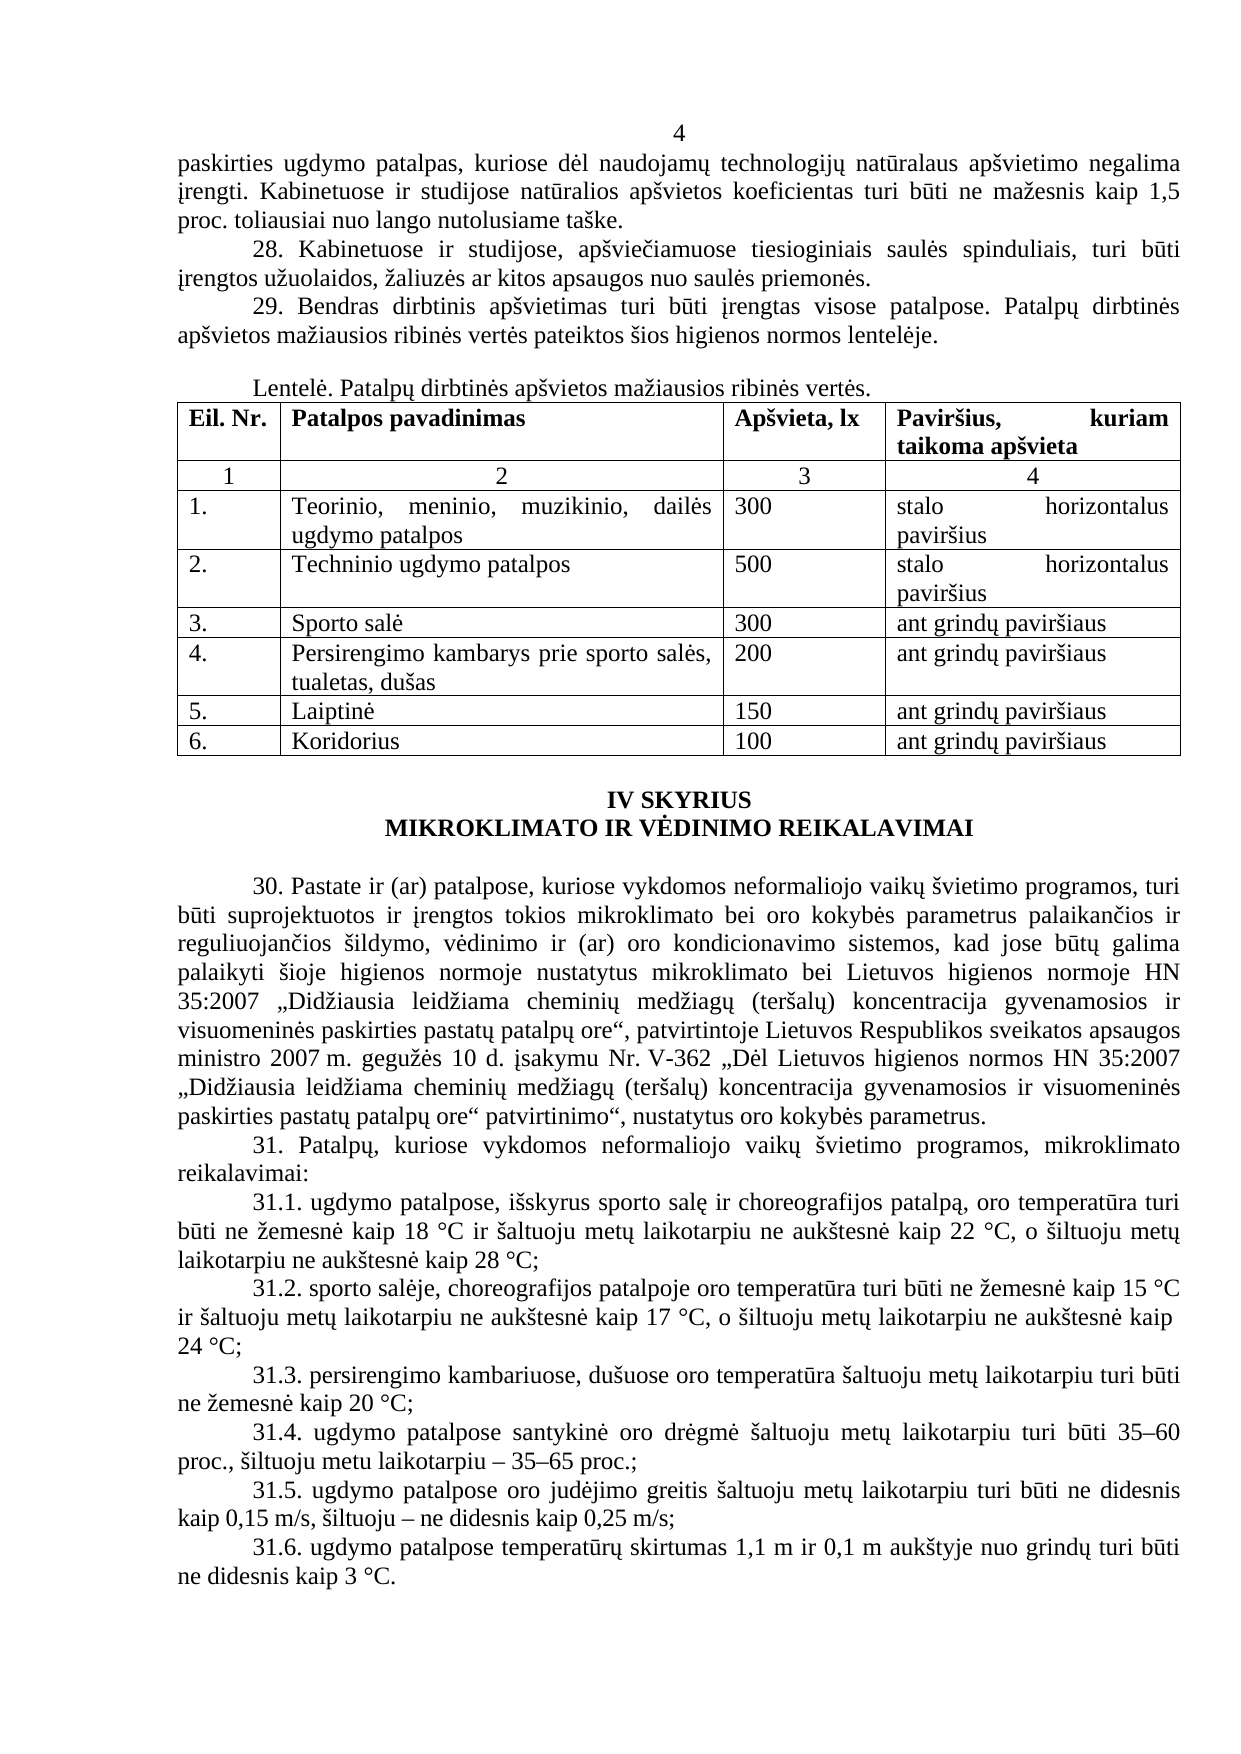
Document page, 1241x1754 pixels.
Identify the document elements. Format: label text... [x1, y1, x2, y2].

table_cell 500 [724, 550, 885, 607]
text 31.6. ugdymo patalpose temperatūrų skirtumas 1,1 m ir 0,1 m aukštyje nuo grindų turi būti ne didesnis kaip 3 °C. [177, 1532, 1181, 1590]
text 30. Pastate ir (ar) patalpose, kuriose vykdomos neformaliojo vaikų švietimo programos, turi būti suprojektuotos ir įrengtos tokios mikroklimato bei oro kokybės parametrus palaikančios ir reguliuojančios šildymo, vėdinimo ir (ar) oro kondicionavimo sistemos, kad jose būtų galima palaikyti šioje higienos normoje nustatytus mikroklimato bei Lietuvos higienos normoje HN 35:2007 „Didžiausia leidžiama cheminių medžiagų (teršalų) koncentracija gyvenamosios ir visuomeninės paskirties pastatų patalpų ore“, patvirtintoje Lietuvos Respublikos sveikatos apsaugos ministro 2007 m. gegužės 10 d. įsakymu Nr. V-362 „Dėl Lietuvos higienos normos HN 35:2007 „Didžiausia leidžiama cheminių medžiagų (teršalų) koncentracija gyvenamosios ir visuomeninės paskirties pastatų patalpų ore“ patvirtinimo“, nustatytus oro kokybės parametrus. [177, 871, 1181, 1130]
table_cell 5. [178, 696, 280, 725]
text Lentelė. Patalpų dirbtinės apšvietos mažiausios ribinės vertės. [177, 373, 1181, 402]
table_header Patalpos pavadinimas [281, 403, 723, 460]
table_cell 1 [178, 461, 280, 490]
table_cell Laiptinė [281, 696, 723, 725]
text 31. Patalpų, kuriose vykdomos neformaliojo vaikų švietimo programos, mikroklimato reikalavimai: [177, 1130, 1181, 1187]
table_cell 300 [724, 491, 885, 548]
table_cell 2 [281, 461, 723, 490]
table_cell 300 [724, 608, 885, 637]
text IV SKYRIUS [177, 785, 1181, 813]
table_cell ant grindų paviršiaus [886, 608, 1180, 637]
text paskirties ugdymo patalpas, kuriose dėl naudojamų technologijų natūralaus apšvietimo negalima įrengti. Kabinetuose ir studijose natūralios apšvietos koeficientas turi būti ne mažesnis kaip 1,5 proc. toliausiai nuo lango nutolusiame taške. [177, 148, 1181, 234]
table_cell Koridorius [281, 726, 723, 755]
text 31.1. ugdymo patalpose, išskyrus sporto salę ir choreografijos patalpą, oro temperatūra turi būti ne žemesnė kaip 18 °C ir šaltuoju metų laikotarpiu ne aukštesnė kaip 22 °C, o šiltuoju metų laikotarpiu ne aukštesnė kaip 28 °C; [177, 1187, 1181, 1273]
text MIKROKLIMATO IR VĖDINIMO REIKALAVIMAI [177, 813, 1181, 842]
text 31.2. sporto salėje, choreografijos patalpoje oro temperatūra turi būti ne žemesnė kaip 15 °C ir šaltuoju metų laikotarpiu ne aukštesnė kaip 17 °C, o šiltuoju metų laikotarpiu ne aukštesnė kaip 24 °C; [177, 1273, 1181, 1360]
text 31.3. persirengimo kambariuose, dušuose oro temperatūra šaltuoju metų laikotarpiu turi būti ne žemesnė kaip 20 °C; [177, 1360, 1181, 1417]
table_cell 4 [886, 461, 1180, 490]
table_cell 2. [178, 550, 280, 607]
table_cell Sporto salė [281, 608, 723, 637]
table_header Apšvieta, lx [724, 403, 885, 460]
table_cell 100 [724, 726, 885, 755]
table_cell ant grindų paviršiaus [886, 638, 1180, 695]
table_cell 200 [724, 638, 885, 695]
table_cell stalo horizontalus paviršius [886, 550, 1180, 607]
table_cell Teorinio, meninio, muzikinio, dailės ugdymo patalpos [281, 491, 723, 548]
table_cell Persirengimo kambarys prie sporto salės, tualetas, dušas [281, 638, 723, 695]
table_cell ant grindų paviršiaus [886, 696, 1180, 725]
table_header Paviršius, kuriam taikoma apšvieta [886, 403, 1180, 460]
table_cell 6. [178, 726, 280, 755]
table_cell 3 [724, 461, 885, 490]
table_header Eil. Nr. [178, 403, 280, 460]
table_cell 150 [724, 696, 885, 725]
table_cell 4. [178, 638, 280, 695]
table_cell 3. [178, 608, 280, 637]
text 28. Kabinetuose ir studijose, apšviečiamuose tiesioginiais saulės spinduliais, turi būti įrengtos užuolaidos, žaliuzės ar kitos apsaugos nuo saulės priemonės. [177, 234, 1181, 291]
text 31.4. ugdymo patalpose santykinė oro drėgmė šaltuoju metų laikotarpiu turi būti 35–60 proc., šiltuoju metu laikotarpiu – 35–65 proc.; [177, 1417, 1181, 1475]
table_cell Techninio ugdymo patalpos [281, 550, 723, 607]
text 29. Bendras dirbtinis apšvietimas turi būti įrengtas visose patalpose. Patalpų dirbtinės apšvietos mažiausios ribinės vertės pateiktos šios higienos normos lentelėje. [177, 291, 1181, 349]
table_cell 1. [178, 491, 280, 548]
table_cell stalo horizontalus paviršius [886, 491, 1180, 548]
table_cell ant grindų paviršiaus [886, 726, 1180, 755]
text 31.5. ugdymo patalpose oro judėjimo greitis šaltuoju metų laikotarpiu turi būti ne didesnis kaip 0,15 m/s, šiltuoju – ne didesnis kaip 0,25 m/s; [177, 1475, 1181, 1532]
